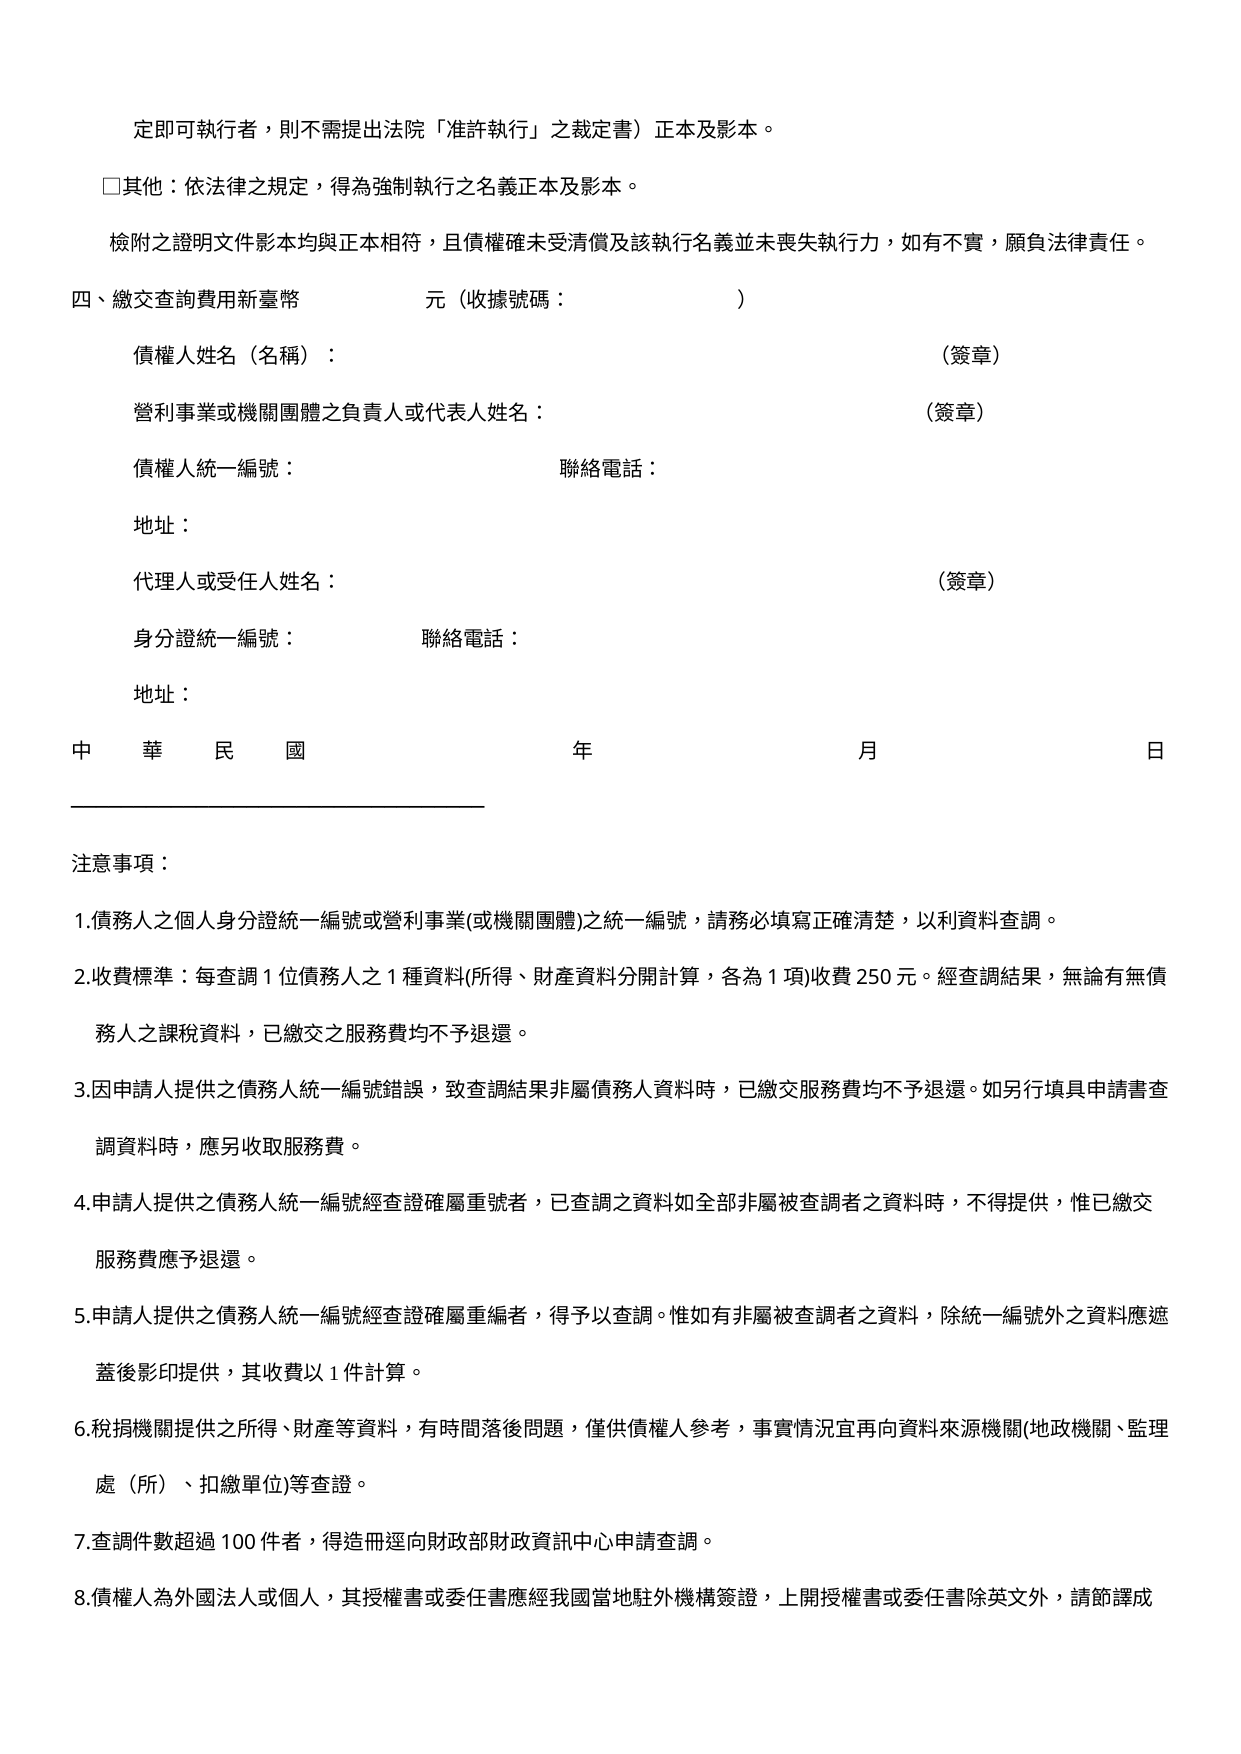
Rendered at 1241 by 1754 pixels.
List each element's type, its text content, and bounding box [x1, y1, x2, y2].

text 3.因申請人提供之債務人統一編號錯誤，致查調結果非屬債務人資料時，已繳交服務費均不予退還。如另行填具申請書查調資料時，應另收取服務費。 [73, 1060, 1169, 1173]
text 注意事項： [71, 834, 1169, 891]
text 1.債務人之個人身分證統一編號或營利事業(或機關團體)之統一編號，請務必填寫正確清楚，以利資料查調。 [73, 891, 1169, 947]
text 2.收費標準：每查調1位債務人之1種資料(所得、財產資料分開計算，各為1項)收費250元。經查調結果，無論有無債務人之課稅資料，已繳交之服務費均不予退還。 [73, 947, 1169, 1060]
text □其他：依法律之規定，得為強制執行之名義正本及影本。 [71, 157, 1169, 213]
text 地址： [71, 665, 1169, 722]
text 7.查調件數超過100件者，得造冊逕向財政部財政資訊中心申請查調。 [73, 1512, 1169, 1568]
text 6.稅捐機關提供之所得、財產等資料，有時間落後問題，僅供債權人參考，事實情況宜再向資料來源機關(地政機關、監理處（所）、扣繳單位)等查證。 [73, 1399, 1169, 1512]
text 債權人統一編號： 聯絡電話： [71, 439, 1169, 496]
text ───────────────────────────────── [71, 778, 1169, 834]
text 8.債權人為外國法人或個人，其授權書或委任書應經我國當地駐外機構簽證，上開授權書或委任書除英文外，請節譯成 [73, 1568, 1169, 1625]
text 中 華 民 國 年 月 日 [71, 722, 1169, 778]
text 代理人或受任人姓名： （簽章） [71, 552, 1169, 609]
text 定即可執行者，則不需提出法院「准許執行」之裁定書）正本及影本。 [71, 101, 1169, 157]
text 身分證統一編號： 聯絡電話： [71, 609, 1169, 665]
text 4.申請人提供之債務人統一編號經查證確屬重號者，已查調之資料如全部非屬被查調者之資料時，不得提供，惟已繳交服務費應予退還。 [73, 1173, 1169, 1286]
text 債權人姓名（名稱）： （簽章） [71, 326, 1169, 383]
text 地址： [71, 496, 1169, 552]
text 四、繳交查詢費用新臺幣 元（收據號碼： ） [71, 270, 1169, 326]
text 營利事業或機關團體之負責人或代表人姓名： （簽章） [71, 383, 1169, 439]
text 5.申請人提供之債務人統一編號經查證確屬重編者，得予以查調。惟如有非屬被查調者之資料，除統一編號外之資料應遮蓋後影印提供，其收費以1件計算。 [73, 1286, 1169, 1399]
text 檢附之證明文件影本均與正本相符，且債權確未受清償及該執行名義並未喪失執行力，如有不實，願負法律責任。 [109, 213, 1169, 270]
